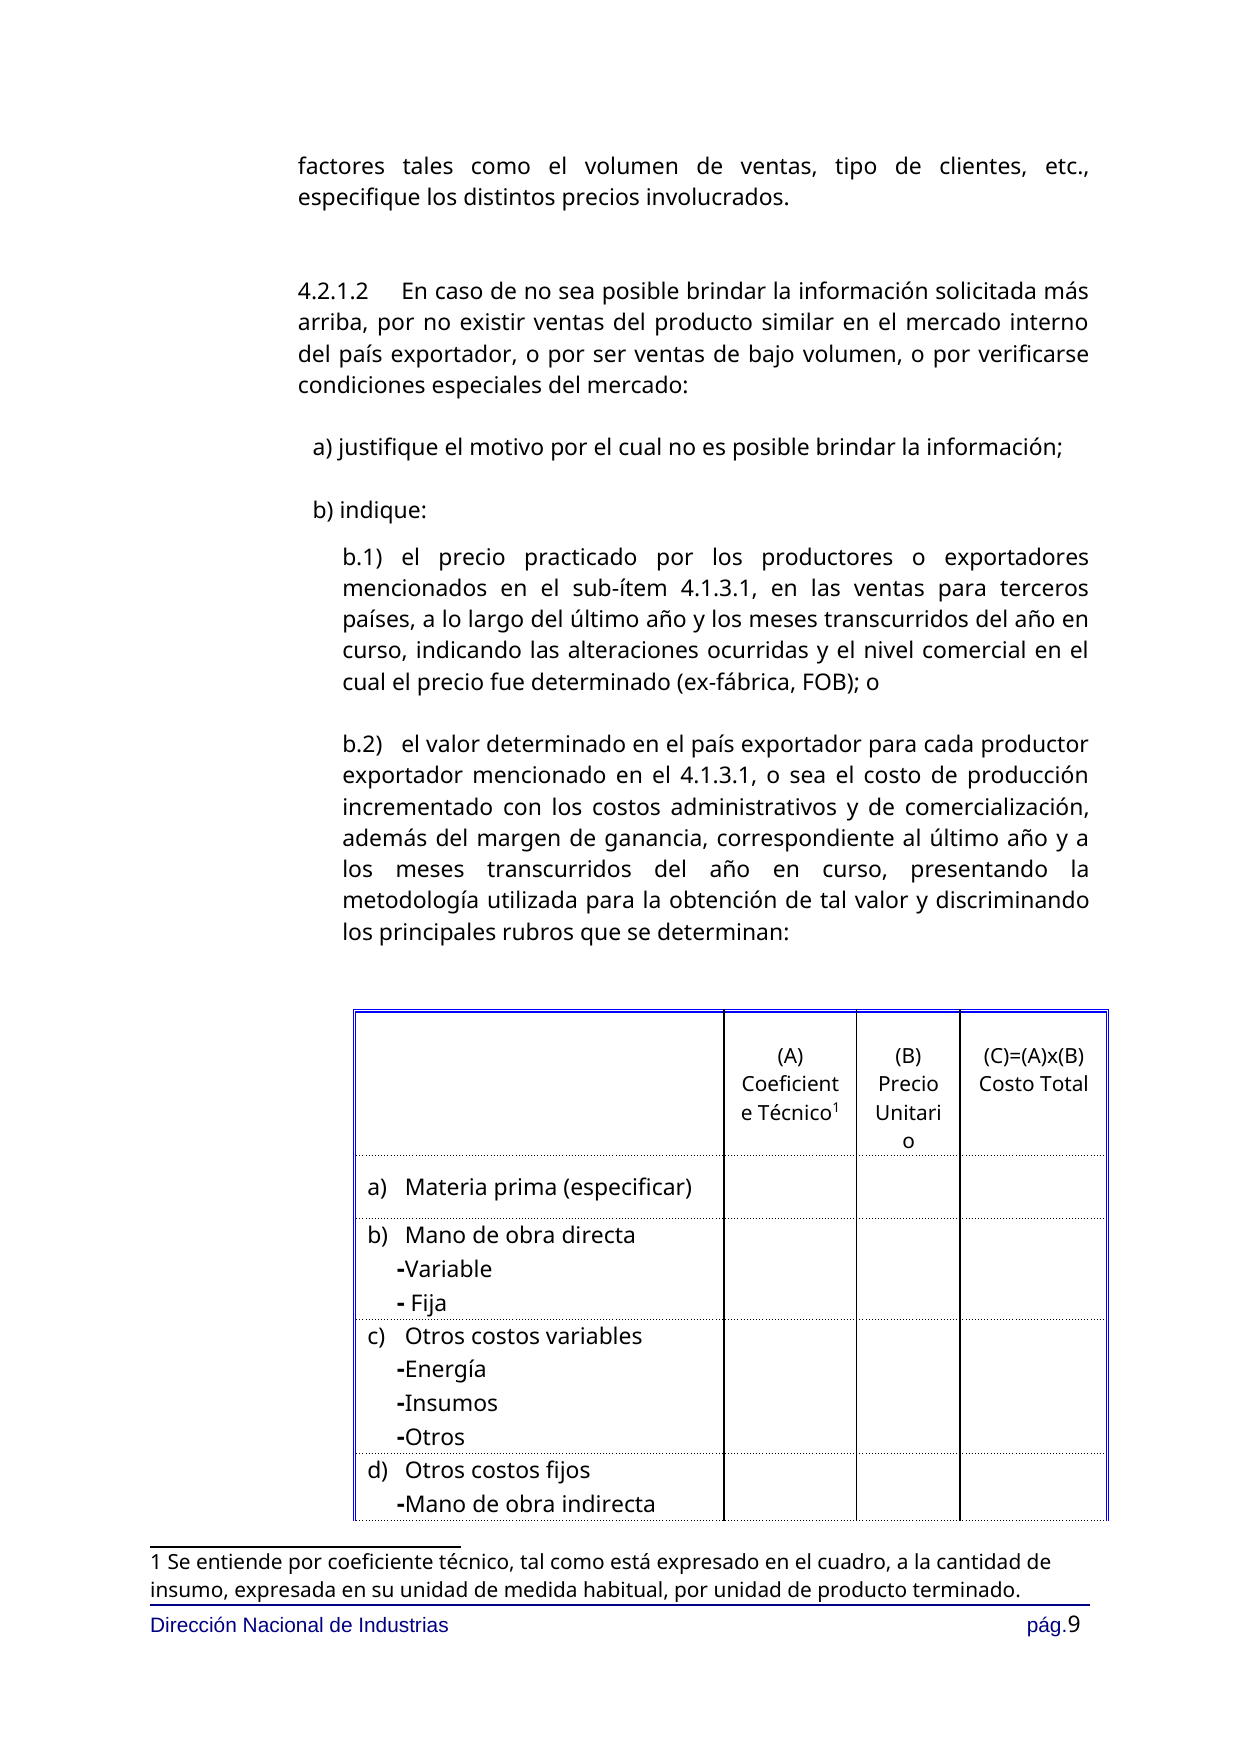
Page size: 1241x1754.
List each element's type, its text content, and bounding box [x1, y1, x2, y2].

table_cell [961, 1319, 1106, 1453]
text a) justifique el motivo por el cual no es posible brindar la información; [312, 431, 1090, 462]
table_cell [857, 1218, 959, 1319]
table_cell [725, 1319, 856, 1453]
text b.1) el precio practicado por los productores o exportadores mencionados en el sub-ítem 4.1.3.1, en las ventas para terceros países, a lo largo del último año y los meses transcurridos del año en curso, indicando las alteraciones ocurridas y el nivel comercial en el cual el precio fue determinado (ex-fábrica, FOB); o [342, 541, 1090, 697]
table_cell [961, 1218, 1106, 1319]
table_cell [857, 1155, 959, 1218]
table_cell [961, 1155, 1106, 1218]
table_header (A) Coeficiente Técnico [725, 1013, 856, 1155]
table_cell Otros costos variables Energía Insumos Otros [356, 1319, 723, 1453]
table_header [356, 1013, 723, 1155]
table_cell [961, 1453, 1106, 1519]
text b.2) el valor determinado en el país exportador para cada productor exportador mencionado en el 4.1.3.1, o sea el costo de producción incrementado con los costos administrativos y de comercialización, además del margen de ganancia, correspondiente al último año y a los meses transcurridos del año en curso, presentando la metodología utilizada para la obtención de tal valor y discriminando los principales rubros que se determinan: [342, 728, 1090, 947]
text 4.2.1.2 En caso de no sea posible brindar la información solicitada más arriba, por no existir ventas del producto similar en el mercado interno del país exportador, o por ser ventas de bajo volumen, o por verificarse condiciones especiales del mercado: [298, 275, 1090, 400]
table_cell [857, 1319, 959, 1453]
table_cell [725, 1218, 856, 1319]
table_cell [725, 1155, 856, 1218]
table_cell Mano de obra directa Variable Fija [356, 1218, 723, 1319]
table_header (B) Precio Unitario [857, 1013, 959, 1155]
table_cell Materia prima (especificar) [356, 1155, 723, 1218]
table_cell Otros costos fijos Mano de obra indirecta [356, 1453, 723, 1519]
table_cell [725, 1453, 856, 1519]
table_header (C)=(A)x(B) Costo Total [961, 1013, 1106, 1155]
table_cell [857, 1453, 959, 1519]
text b) indique: [312, 494, 1090, 525]
text factores tales como el volumen de ventas, tipo de clientes, etc., especifique los distintos precios involucrados. [298, 150, 1090, 212]
